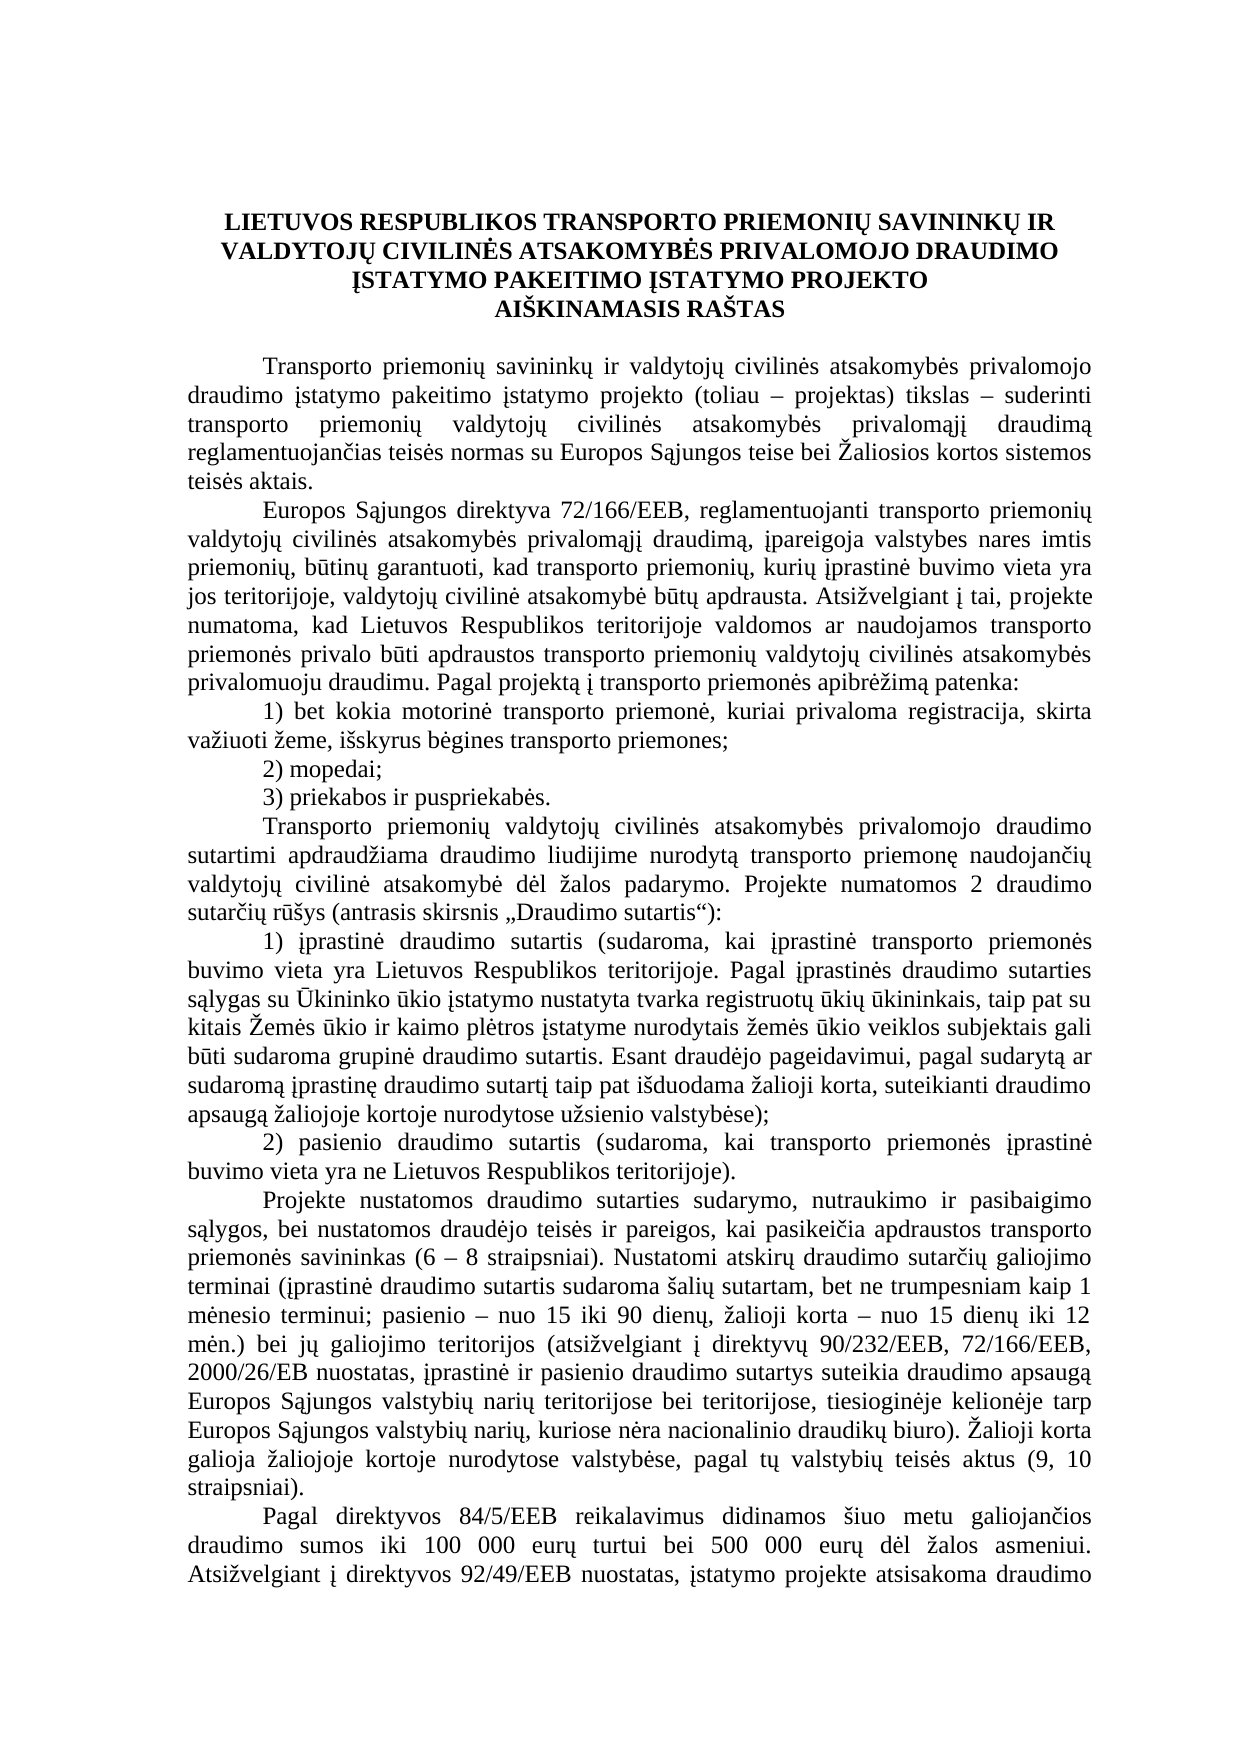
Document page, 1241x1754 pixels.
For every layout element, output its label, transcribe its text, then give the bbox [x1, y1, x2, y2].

text 1) bet kokia motorinė transporto priemonė, kuriai privaloma registracija, skirta važiuoti žeme, išskyrus bėgines transporto priemones; [187, 696, 1092, 754]
text 1) įprastinė draudimo sutartis (sudaroma, kai įprastinė transporto priemonės buvimo vieta yra Lietuvos Respublikos teritorijoje. Pagal įprastinės draudimo sutarties sąlygas su Ūkininko ūkio įstatymo nustatyta tvarka registruotų ūkių ūkininkais, taip pat su kitais Žemės ūkio ir kaimo plėtros įstatyme nurodytais žemės ūkio veiklos subjektais gali būti sudaroma grupinė draudimo sutartis. Esant draudėjo pageidavimui, pagal sudarytą ar sudaromą įprastinę draudimo sutartį taip pat išduodama žalioji korta, suteikianti draudimo apsaugą žaliojoje kortoje nurodytose užsienio valstybėse); [187, 926, 1092, 1127]
text Transporto priemonių valdytojų civilinės atsakomybės privalomojo draudimo sutartimi apdraudžiama draudimo liudijime nurodytą transporto priemonę naudojančių valdytojų civilinė atsakomybė dėl žalos padarymo. Projekte numatomos 2 draudimo sutarčių rūšys (antrasis skirsnis „Draudimo sutartis“): [187, 811, 1092, 926]
text Projekte nustatomos draudimo sutarties sudarymo, nutraukimo ir pasibaigimo sąlygos, bei nustatomos draudėjo teisės ir pareigos, kai pasikeičia apdraustos transporto priemonės savininkas (6 – 8 straipsniai). Nustatomi atskirų draudimo sutarčių galiojimo terminai (įprastinė draudimo sutartis sudaroma šalių sutartam, bet ne trumpesniam kaip 1 mėnesio terminui; pasienio – nuo 15 iki 90 dienų, žalioji korta – nuo 15 dienų iki 12 mėn.) bei jų galiojimo teritorijos (atsižvelgiant į direktyvų 90/232/EEB, 72/166/EEB, 2000/26/EB nuostatas, įprastinė ir pasienio draudimo sutartys suteikia draudimo apsaugą Europos Sąjungos valstybių narių teritorijose bei teritorijose, tiesioginėje kelionėje tarp Europos Sąjungos valstybių narių, kuriose nėra nacionalinio draudikų biuro). Žalioji korta galioja žaliojoje kortoje nurodytose valstybėse, pagal tų valstybių teisės aktus (9, 10 straipsniai). [187, 1185, 1092, 1501]
text Transporto priemonių savininkų ir valdytojų civilinės atsakomybės privalomojo draudimo įstatymo pakeitimo įstatymo projekto (toliau – projektas) tikslas – suderinti transporto priemonių valdytojų civilinės atsakomybės privalomąjį draudimą reglamentuojančias teisės normas su Europos Sąjungos teise bei Žaliosios kortos sistemos teisės aktais. [187, 351, 1092, 495]
text 3) priekabos ir puspriekabės. [187, 782, 1092, 811]
text Pagal direktyvos 84/5/EEB reikalavimus didinamos šiuo metu galiojančios draudimo sumos iki 100 000 eurų turtui bei 500 000 eurų dėl žalos asmeniui. Atsižvelgiant į direktyvos 92/49/EEB nuostatas, įstatymo projekte atsisakoma draudimo [187, 1501, 1092, 1587]
text Europos Sąjungos direktyva 72/166/EEB, reglamentuojanti transporto priemonių valdytojų civilinės atsakomybės privalomąjį draudimą, įpareigoja valstybes nares imtis priemonių, būtinų garantuoti, kad transporto priemonių, kurių įprastinė buvimo vieta yra jos teritorijoje, valdytojų civilinė atsakomybė būtų apdrausta. Atsižvelgiant į tai, projekte numatoma, kad Lietuvos Respublikos teritorijoje valdomos ar naudojamos transporto priemonės privalo būti apdraustos transporto priemonių valdytojų civilinės atsakomybės privalomuoju draudimu. Pagal projektą į transporto priemonės apibrėžimą patenka: [187, 495, 1092, 696]
text 2) pasienio draudimo sutartis (sudaroma, kai transporto priemonės įprastinė buvimo vieta yra ne Lietuvos Respublikos teritorijoje). [187, 1127, 1092, 1185]
text AIŠKINAMASIS RAŠTAS [187, 294, 1092, 322]
text LIETUVOS RESPUBLIKOS TRANSPORTO PRIEMONIŲ SAVININKŲ IR VALDYTOJŲ CIVILINĖS ATSAKOMYBĖS PRIVALOMOJO DRAUDIMO ĮSTATYMO PAKEITIMO ĮSTATYMO PROJEKTO [187, 207, 1092, 294]
text 2) mopedai; [187, 754, 1092, 782]
